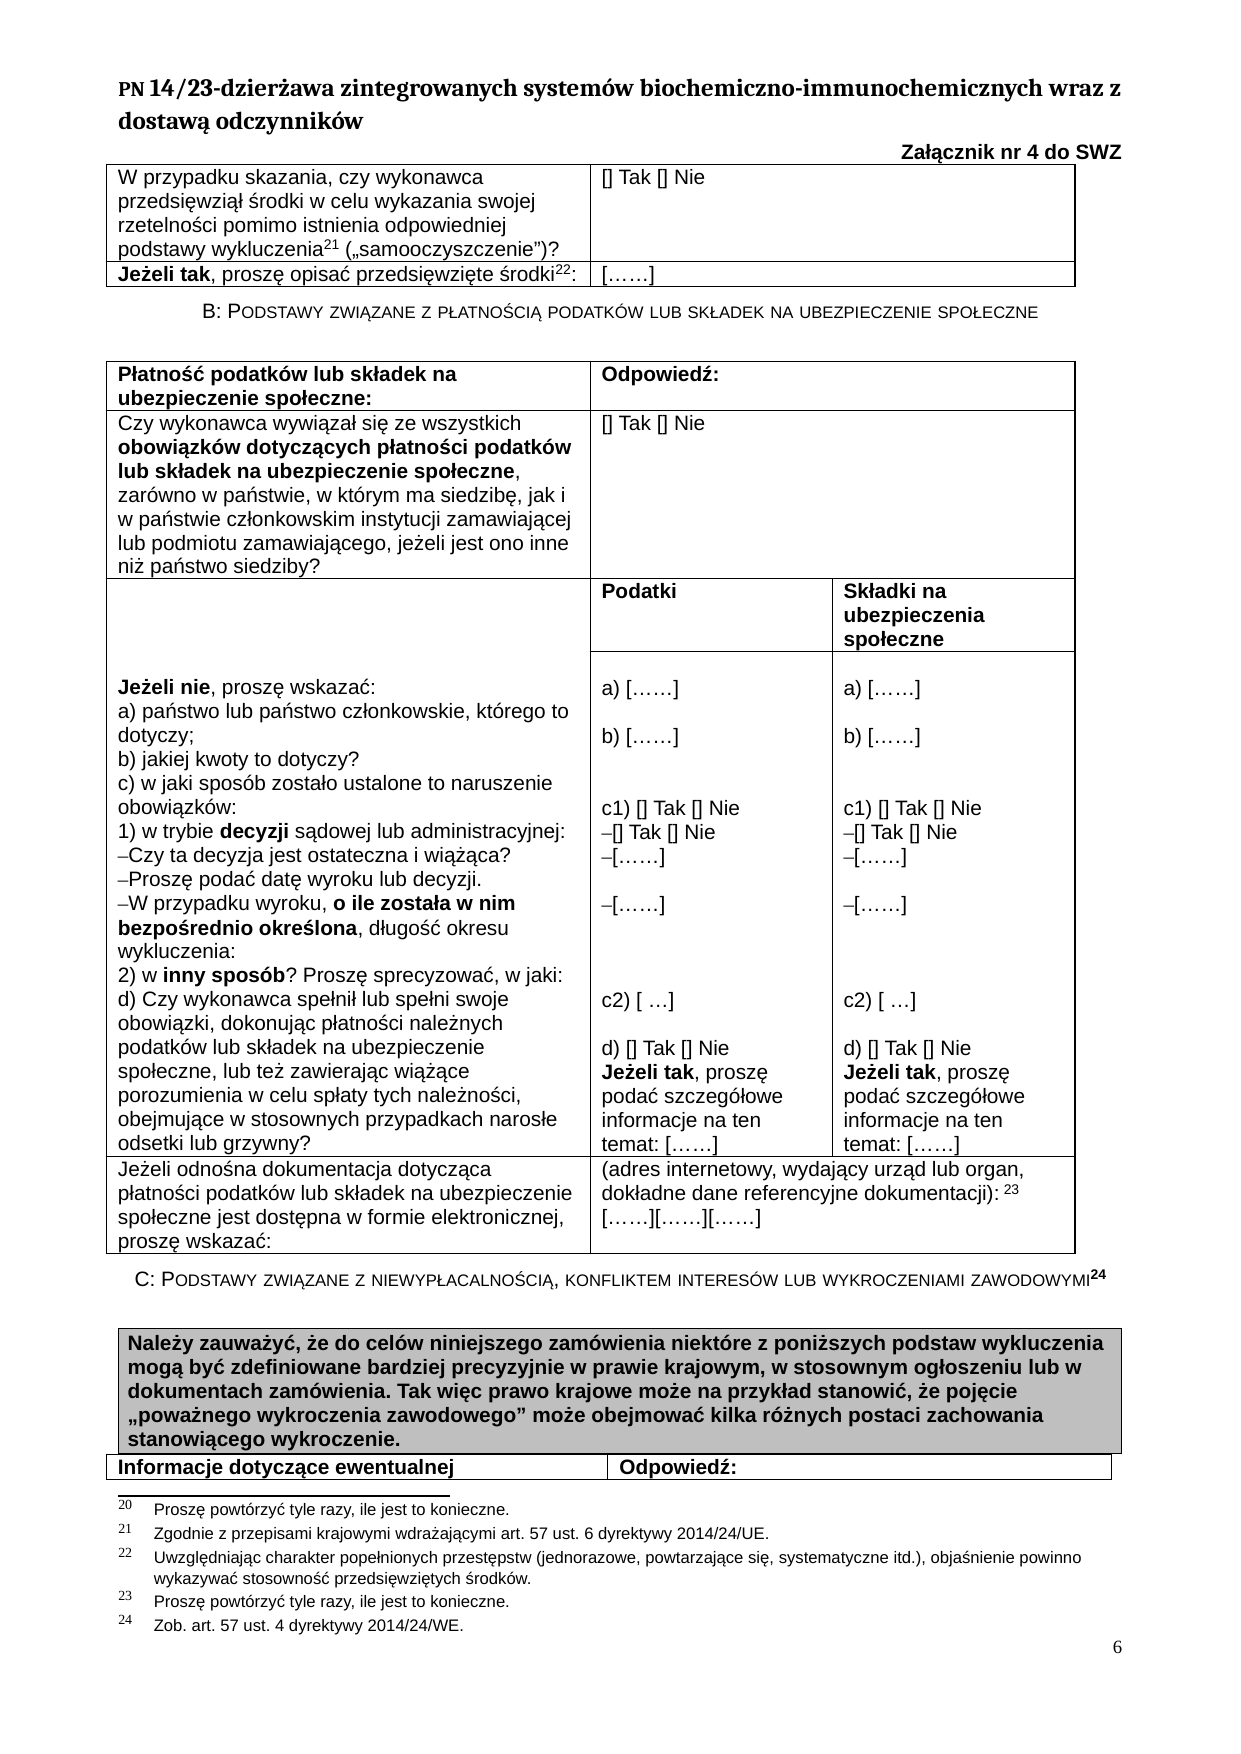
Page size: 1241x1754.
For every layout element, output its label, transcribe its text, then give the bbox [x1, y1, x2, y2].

table_cell a) [……] b) [……] c1) [] Tak [] Nie [] Tak [] Nie [……] [……] c2) [ …] d) [] Tak [] Nie Jeżeli tak, proszę podać szczegółowe informacje na ten temat: [……] [833, 652, 1074, 1156]
table_cell [] Tak [] Nie [591, 165, 1074, 261]
table_header Płatność podatków lub składek na ubezpieczenie społeczne: [107, 362, 590, 409]
table_cell Czy wykonawca wywiązał się ze wszystkich obowiązków dotyczących płatności podatków lub składek na ubezpieczenie społeczne, zarówno w państwie, w którym ma siedzibę, jak i w państwie członkowskim instytucji zamawiającej lub podmiotu zamawiającego, jeżeli jest ono inne niż państwo siedziby? [107, 411, 590, 578]
table_cell Składki na ubezpieczenia społeczne [833, 579, 1074, 651]
table_cell (adres internetowy, wydający urząd lub organ, dokładne dane referencyjne dokumentacji): [……][……][……] [591, 1157, 1074, 1253]
title B: Podstawy związane z płatnością podatków lub składek na ubezpieczenie społeczne [118, 299, 1122, 323]
table_cell Podatki [591, 579, 832, 651]
table_cell a) [……] b) [……] c1) [] Tak [] Nie [] Tak [] Nie [……] [……] c2) [ …] d) [] Tak [] Nie Jeżeli tak, proszę podać szczegółowe informacje na ten temat: [……] [591, 652, 832, 1156]
table_cell W przypadku skazania, czy wykonawca przedsięwziął środki w celu wykazania swojej rzetelności pomimo istnienia odpowiedniej podstawy wykluczenia („samooczyszczenie”)? [107, 165, 590, 261]
table_header Informacje dotyczące ewentualnej [107, 1455, 607, 1479]
table_cell [] Tak [] Nie [591, 411, 1074, 578]
text Należy zauważyć, że do celów niniejszego zamówienia niektóre z poniższych podstaw wykluczenia mogą być zdefiniowane bardziej precyzyjnie w prawie krajowym, w stosownym ogłoszeniu lub w dokumentach zamówienia. Tak więc prawo krajowe może na przykład stanowić, że pojęcie „poważnego wykroczenia zawodowego” może obejmować kilka różnych postaci zachowania stanowiącego wykroczenie. [119, 1329, 1121, 1453]
title C: Podstawy związane z niewypłacalnością, konfliktem interesów lub wykroczeniami zawodowymi [118, 1266, 1122, 1290]
table_cell Jeżeli odnośna dokumentacja dotycząca płatności podatków lub składek na ubezpieczenie społeczne jest dostępna w formie elektronicznej, proszę wskazać: [107, 1157, 590, 1253]
table_cell Jeżeli tak, proszę opisać przedsięwzięte środki: [107, 262, 590, 286]
table_cell Jeżeli nie, proszę wskazać: a) państwo lub państwo członkowskie, którego to dotyczy; b) jakiej kwoty to dotyczy? c) w jaki sposób zostało ustalone to naruszenie obowiązków: 1) w trybie decyzji sądowej lub administracyjnej: Czy ta decyzja jest ostateczna i wiążąca? Proszę podać datę wyroku lub decyzji. W przypadku wyroku, o ile została w nim bezpośrednio określona, długość okresu wykluczenia: 2) w inny sposób? Proszę sprecyzować, w jaki: d) Czy wykonawca spełnił lub spełni swoje obowiązki, dokonując płatności należnych podatków lub składek na ubezpieczenie społeczne, lub też zawierając wiążące porozumienia w celu spłaty tych należności, obejmujące w stosownych przypadkach narosłe odsetki lub grzywny? [107, 579, 590, 1156]
table_cell [……] [591, 262, 1074, 286]
table_header Odpowiedź: [591, 362, 1074, 409]
table_header Odpowiedź: [608, 1455, 1111, 1479]
text Zob. art. 57 ust. 4 dyrektywy 2014/24/WE. [118, 1612, 1122, 1636]
